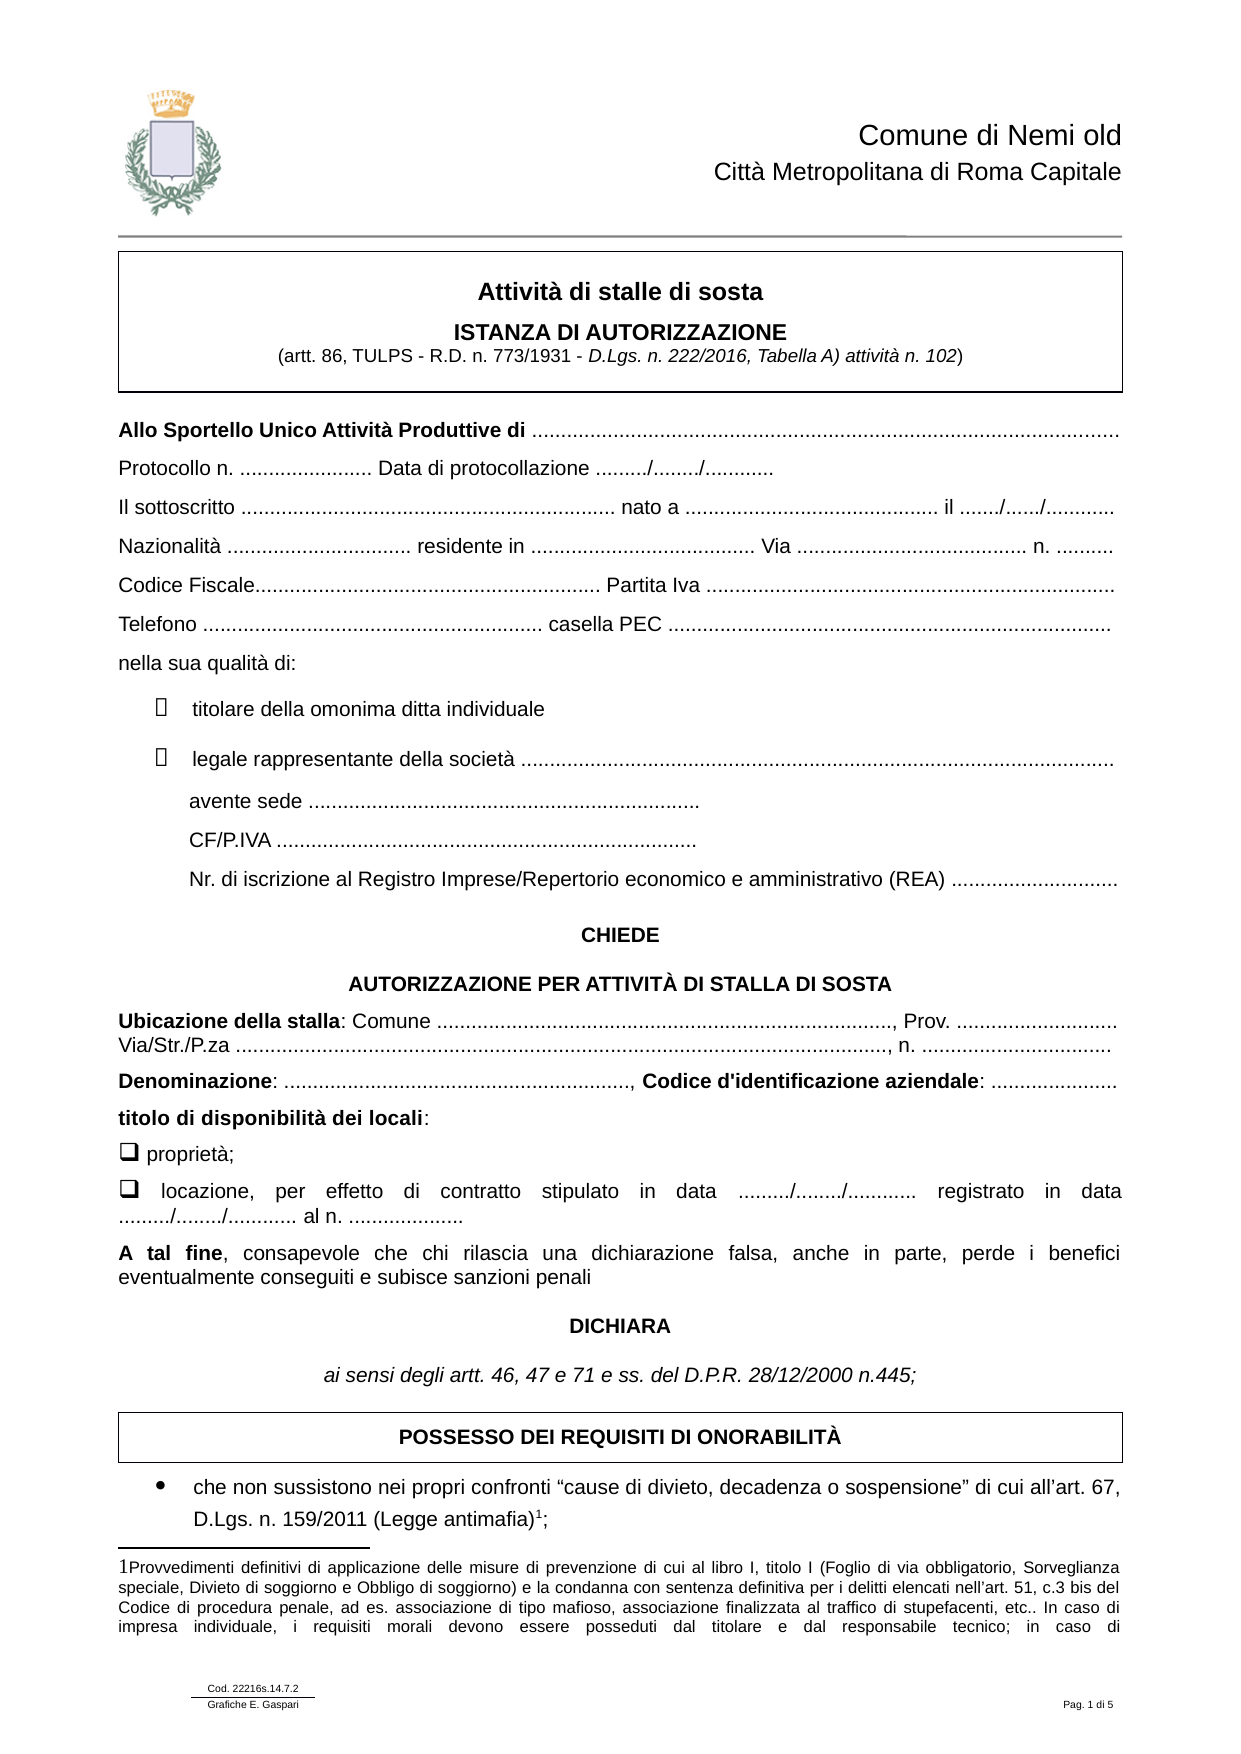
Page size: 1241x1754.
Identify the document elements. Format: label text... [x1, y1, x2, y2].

text Città Metropolitana di Roma Capitale [224, 157, 1122, 185]
table_header Attività di stalle di sosta ISTANZA DI AUTORIZZAZIONE (artt. 86, TULPS - R.D. n. 773/1931 - D.Lgs. n. 222/2016, Tabella A) attività n. 102) [119, 252, 1122, 391]
text Il sottoscritto ................................................................. nato a ............................................ il ......./....../............ [118, 495, 1122, 519]
text CF/P.IVA ......................................................................... [189, 828, 1122, 852]
text Comune di Nemi old [224, 118, 1122, 152]
text Nazionalità ................................ residente in ....................................... Via ........................................ n. .......... [118, 534, 1122, 558]
text titolo di disponibilità dei locali: [118, 1105, 1122, 1129]
text A tal fine, consapevole che chi rilascia una dichiarazione falsa, anche in parte, perde i benefici eventualmente conseguiti e subisce sanzioni penali [118, 1241, 1122, 1289]
text avente sede .................................................................... [189, 789, 1122, 813]
text Ubicazione della stalla: Comune ..............................................................................., Prov. ............................ Via/Str./P.za ................................................................................................................., n. ................................. [118, 1008, 1122, 1056]
text Denominazione: ............................................................, Codice d'identificazione aziendale: ...................... [118, 1069, 1122, 1093]
list che non sussistono nei propri confronti “cause di divieto, decadenza o sospensione” di cui all’art. 67, D.Lgs. n. 159/2011 (Legge antimafia); [156, 1475, 1122, 1531]
text ai sensi degli artt. 46, 47 e 71 e ss. del D.P.R. 28/12/2000 n.445; [118, 1363, 1122, 1387]
text AUTORIZZAZIONE PER ATTIVITÀ DI STALLA DI SOSTA [118, 972, 1122, 996]
text  legale rappresentante della società ....................................................................................................... [153, 739, 1122, 773]
text Codice Fiscale............................................................ Partita Iva ....................................................................... [118, 573, 1122, 597]
text Nr. di iscrizione al Registro Imprese/Repertorio economico e amministrativo (REA) ............................. [189, 867, 1122, 891]
text Telefono ........................................................... casella PEC ............................................................................. [118, 612, 1122, 636]
table_header POSSESSO DEI REQUISITI DI ONORABILITÀ [119, 1413, 1122, 1462]
text CHIEDE [118, 923, 1122, 947]
text  proprietà; [118, 1142, 1122, 1167]
text DICHIARA [118, 1314, 1122, 1338]
text Protocollo n. ....................... Data di protocollazione ........./......../............ [118, 456, 1122, 480]
list Provvedimenti definitivi di applicazione delle misure di prevenzione di cui al libro I, titolo I (Foglio di via obbligatorio, Sorveglianza speciale, Divieto di soggiorno e Obbligo di soggiorno) e la condanna con sentenza definitiva per i delitti elencati nell’art. 51, c.3 bis del Codice di procedura penale, ad es. associazione di tipo mafioso, associazione finalizzata al traffico di stupefacenti, etc.. In caso di impresa individuale, i requisiti morali devono essere posseduti dal titolare e dal responsabile tecnico; in caso di [118, 1554, 1122, 1636]
text nella sua qualità di: [118, 651, 1122, 674]
text  titolare della omonima ditta individuale [153, 689, 1122, 723]
picture [122, 87, 224, 219]
text  locazione, per effetto di contratto stipulato in data ........./......../............ registrato in data ........./......../............ al n. .................... [118, 1179, 1122, 1228]
text Allo Sportello Unico Attività Produttive di [118, 417, 1122, 441]
